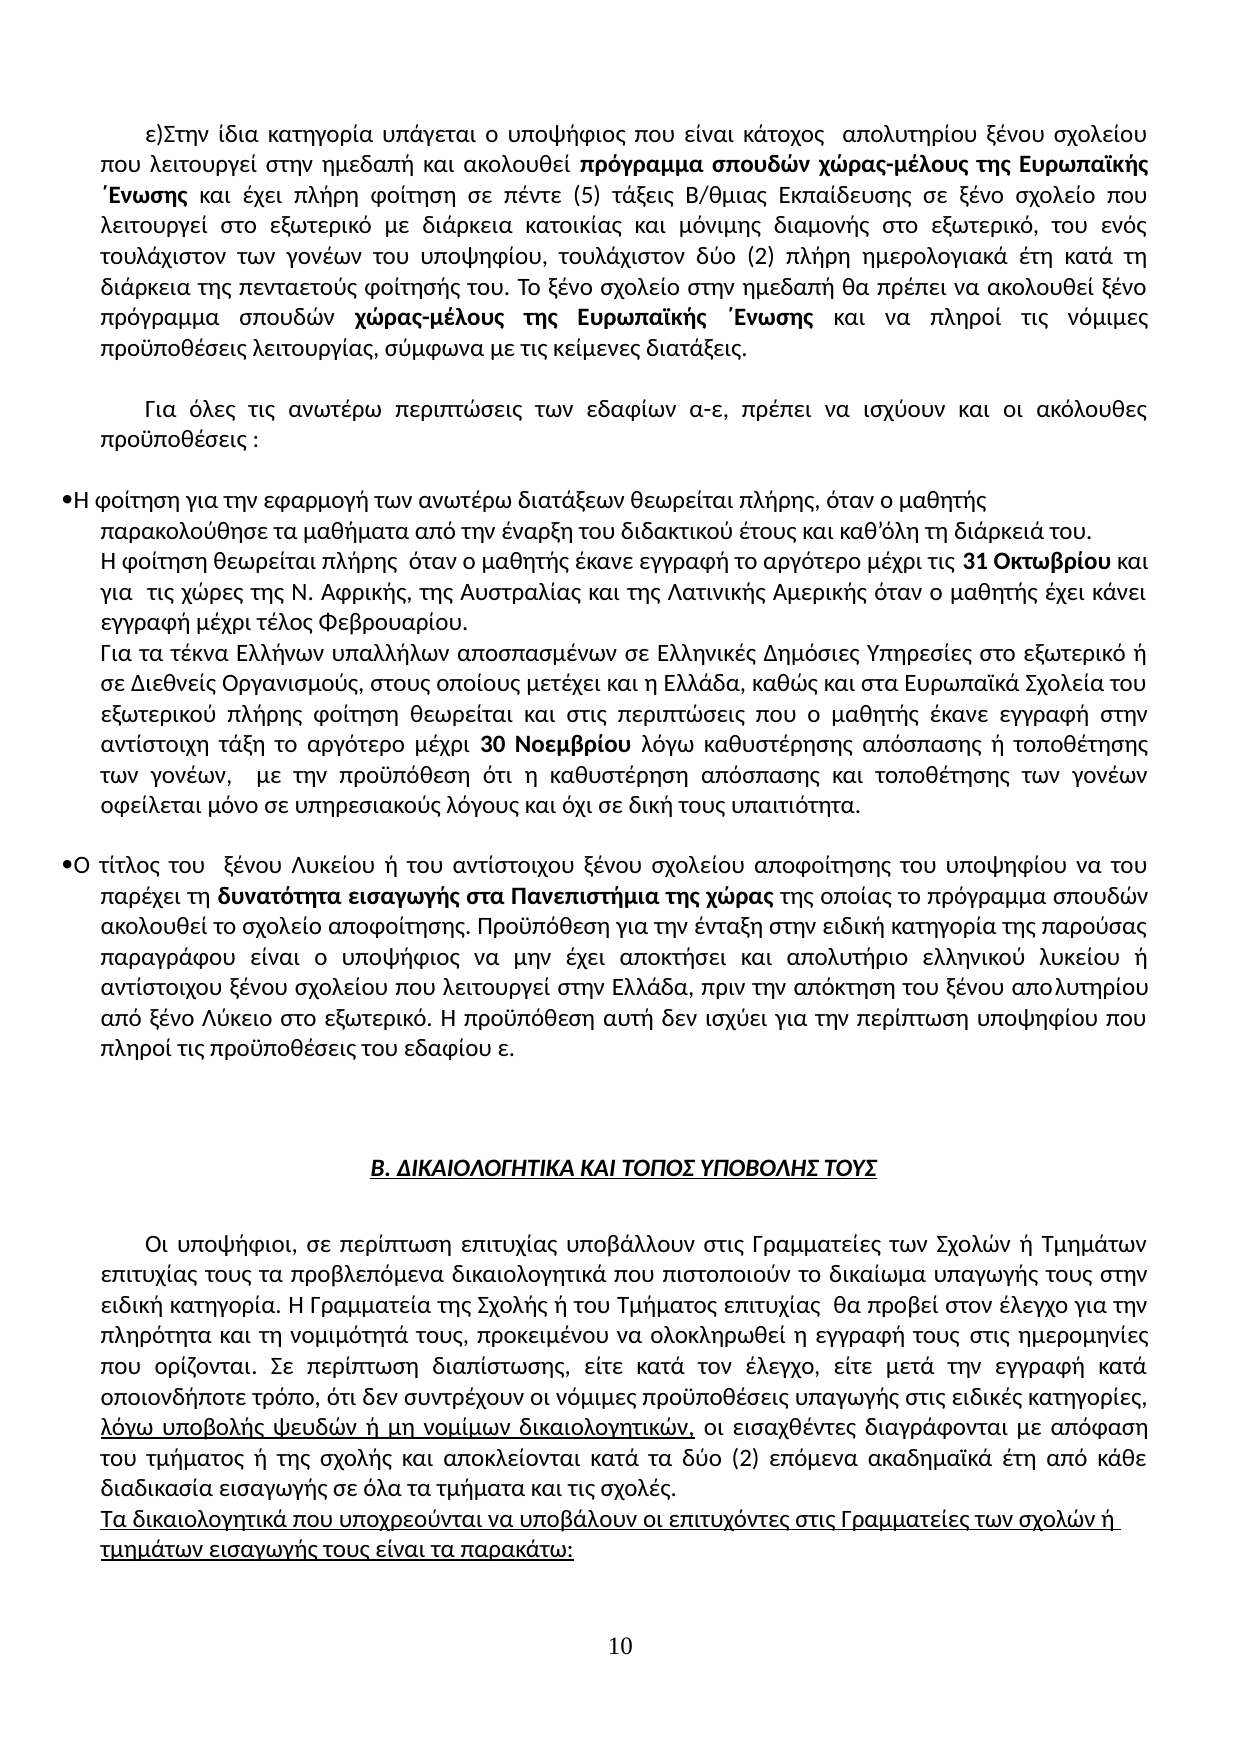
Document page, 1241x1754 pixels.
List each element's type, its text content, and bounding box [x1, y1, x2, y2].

text ε)Στην ίδια κατηγορία υπάγεται ο υποψήφιος που είναι κάτοχος απολυτηρίου ξένου σχολείου που λειτουργεί στην ημεδαπή και ακολουθεί πρόγραμμα σπουδών χώρας-μέλους της Ευρωπαϊκής ΄Ενωσης και έχει πλήρη φοίτηση σε πέντε (5) τάξεις Β/θμιας Εκπαίδευσης σε ξένο σχολείο που λειτουργεί στο εξωτερικό με διάρκεια κατοικίας και μόνιμης διαμονής στο εξωτερικό, του ενός τουλάχιστον των γονέων του υποψηφίου, τουλάχιστον δύο (2) πλήρη ημερολογιακά έτη κατά τη διάρκεια της πενταετούς φοίτησής του. Το ξένο σχολείο στην ημεδαπή θα πρέπει να ακολουθεί ξένο πρόγραμμα σπουδών χώρας-μέλους της Ευρωπαϊκής ΄Ενωσης και να πληροί τις νόμιμες προϋποθέσεις λειτουργίας, σύμφωνα με τις κείμενες διατάξεις. [100, 118, 1149, 362]
text παρακολούθησε τα μαθήματα από την έναρξη του διδακτικού έτους και καθ’όλη τη διάρκειά του. [100, 515, 1149, 545]
text Η φοίτηση θεωρείται πλήρης όταν ο μαθητής έκανε εγγραφή το αργότερο μέχρι τις 31 Οκτωβρίου και για τις χώρες της Ν. Αφρικής, της Αυστραλίας και της Λατινικής Αμερικής όταν ο μαθητής έχει κάνει εγγραφή μέχρι τέλος Φεβρουαρίου. [100, 545, 1149, 637]
text Τα δικαιολογητικά που υποχρεούνται να υποβάλoυν οι επιτυχόντες στις Γραμματείες των σχολών ή τμημάτων εισαγωγής τους είναι τα παρακάτω: [100, 1503, 1149, 1564]
text Οι υποψήφιοι, σε περίπτωση επιτυχίας υποβάλλουν στις Γραμματείες των Σχολών ή Τμημάτων επιτυχίας τους τα προβλεπόμενα δικαιολογητικά που πιστοποιούν το δικαίωμα υπαγωγής τους στην ειδική κατηγορία. Η Γραμματεία της Σχολής ή του Τμήματος επιτυχίας θα προβεί στον έλεγχο για την πληρότητα και τη νομιμότητά τους, προκειμένου να ολοκληρωθεί η εγγραφή τους στις ημερομηνίες που ορίζονται. Σε περίπτωση διαπίστωσης, είτε κατά τον έλεγχο, είτε μετά την εγγραφή κατά οποιονδήποτε τρόπο, ότι δεν συντρέχουν οι νόμιμες προϋποθέσεις υπαγωγής στις ειδικές κατηγορίες, λόγω υποβολής ψευδών ή μη νομίμων δικαιολογητικών, οι εισαχθέντες διαγράφονται με απόφαση του τμήματος ή της σχολής και αποκλείονται κατά τα δύο (2) επόμενα ακαδημαϊκά έτη από κάθε διαδικασία εισαγωγής σε όλα τα τμήματα και τις σχολές. [100, 1228, 1149, 1503]
text Για όλες τις ανωτέρω περιπτώσεις των εδαφίων α-ε, πρέπει να ισχύουν και οι ακόλουθες προϋποθέσεις : [100, 393, 1149, 454]
list Η φοίτηση για την εφαρμογή των ανωτέρω διατάξεων θεωρείται πλήρης, όταν ο μαθητής [63, 484, 1149, 515]
list Ο τίτλος του ξένου Λυκείου ή του αντίστοιχου ξένου σχολείου αποφοίτησης του υποψηφίου να του παρέχει τη δυ­νατότητα εισαγωγής στα Πανεπιστήμια της χώρας της οποίας το πρόγραμμα σπουδών ακολουθεί το σχολείο αποφοίτησης. Προϋπόθεση για την ένταξη στην ειδική κατηγορία της παρούσας παραγράφου είναι ο υποψήφιος να μην έχει αποκτήσει και απολυτήριο ελληνικού λυκείου ή αντίστοιχου ξένου σχολείου που λειτουργεί στην Ελλάδα, πριν την απόκτηση του ξένου απο­λυτηρίου από ξένο Λύκειο στο εξωτερικό. Η προϋπόθεση αυτή δεν ισχύει για την περίπτωση υποψηφίου που πληροί τις προϋποθέσεις του εδαφίου ε. [63, 849, 1149, 1063]
text Για τα τέκνα Ελλήνων υπαλλήλων αποσπασμένων σε Ελληνικές Δημόσιες Υπηρεσίες στο εξωτερικό ή σε Διεθνείς Οργανισμούς, στους οποίους μετέχει και η Ελλάδα, καθώς και στα Ευρωπαϊκά Σχολεία του εξωτερικού πλήρης φοίτηση θεωρείται και στις περιπτώσεις που ο μαθητής έκανε εγγραφή στην αντίστοιχη τάξη το αργότερο μέχρι 30 Νοεμβρίου λόγω καθυστέρησης απόσπασης ή τοποθέτησης των γονέων, με την προϋπόθεση ότι η καθυστέρηση απόσπασης και τοποθέτησης των γονέων οφείλεται μόνο σε υπηρεσιακούς λόγους και όχι σε δική τους υπαιτιότητα. [100, 637, 1149, 820]
subtitle Β. ΔΙΚΑΙΟΛΟΓΗΤΙΚΑ ΚΑΙ ΤΟΠΟΣ ΥΠΟΒΟΛΗΣ ΤΟΥΣ [100, 1152, 1149, 1182]
